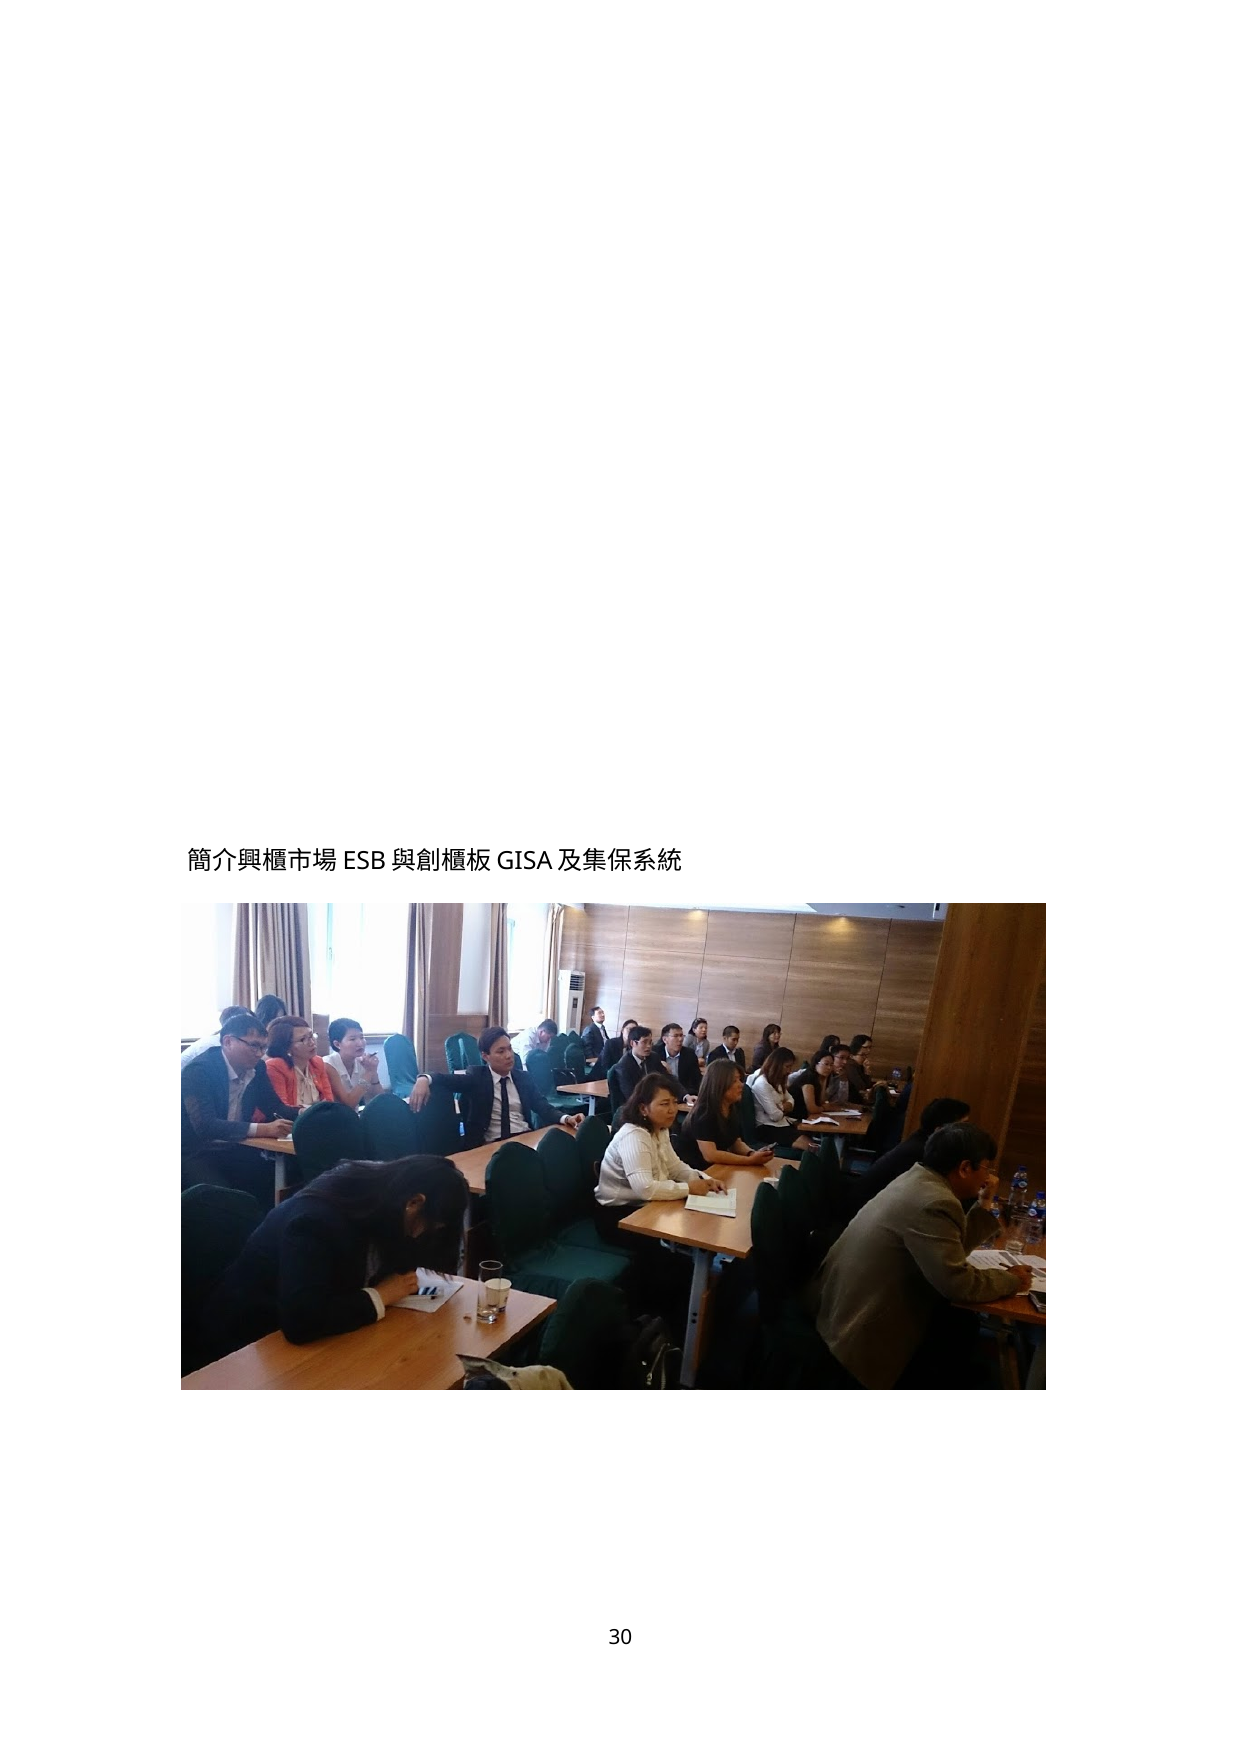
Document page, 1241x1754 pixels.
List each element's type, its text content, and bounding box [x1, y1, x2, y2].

text 簡介興櫃市場ESB與創櫃板GISA及集保系統 [187, 839, 1053, 877]
picture [181, 903, 1046, 1390]
